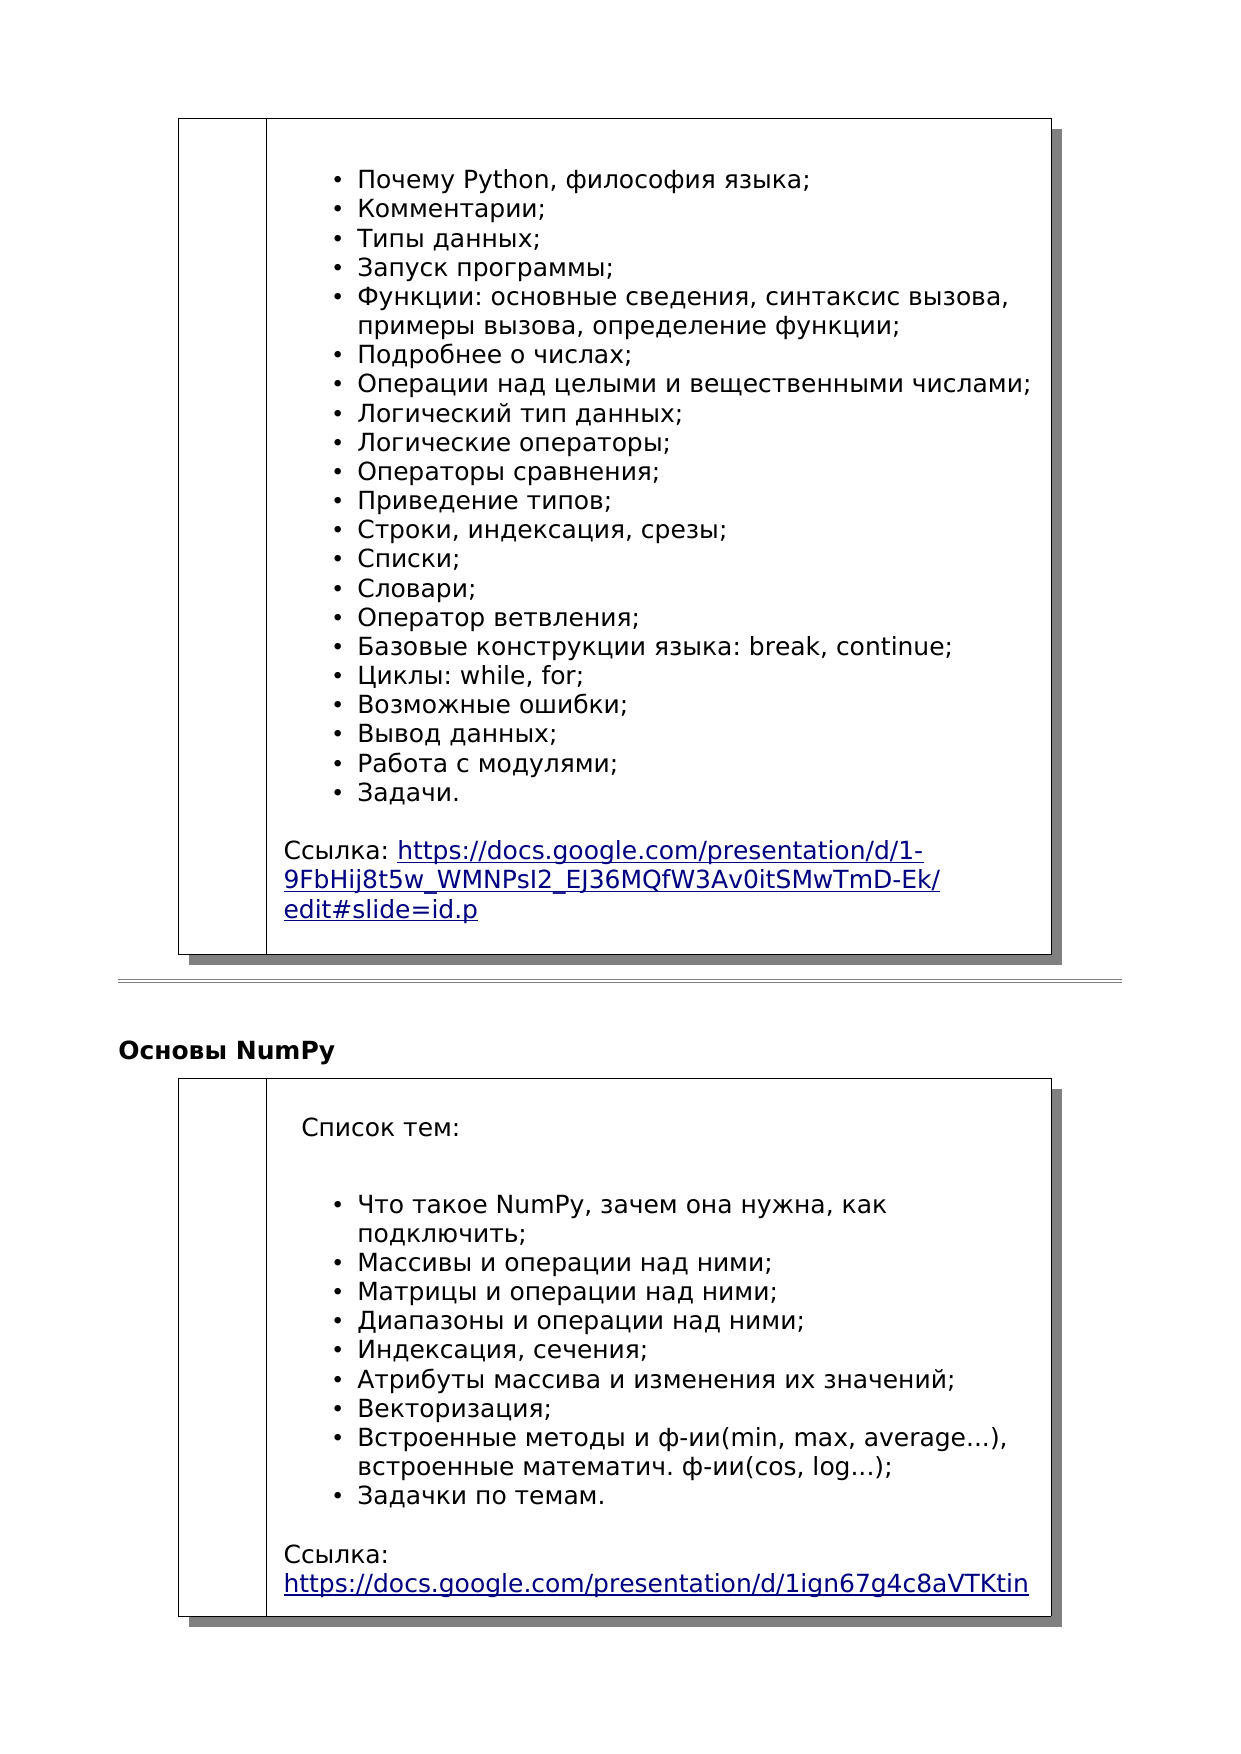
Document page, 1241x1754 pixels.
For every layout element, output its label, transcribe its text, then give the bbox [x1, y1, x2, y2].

table_header [179, 1079, 266, 1616]
table_header Список тем: Почему Python, философия языка; Комментарии; Типы данных; Запуск программы; Функции: основные сведения, синтаксис вызова, примеры вызова, определение функции; Подробнее о числах; Операции над целыми и вещественными числами; Логический тип данных; Логические операторы; Операторы сравнения; Приведение типов; Строки, индексация, срезы; Списки; Словари; Оператор ветвления; Базовые конструкции языка: break, continue; Циклы: while, for; Возможные ошибки; Вывод данных; Работа с модулями; Задачи. Ссылка: https://docs.google.com/presentation/d/1-9FbHij8t5w_WMNPsI2_EJ36MQfW3Av0itSMwTmD-Ek/edit#slide=id.p [267, 119, 1051, 954]
subtitle Основы NumPy [118, 1036, 1122, 1066]
table_header [179, 119, 266, 954]
table_header Список тем: Что такое NumPy, зачем она нужна, как подключить; Массивы и операции над ними; Матрицы и операции над ними; Диапазоны и операции над ними; Индексация, сечения; Атрибуты массива и изменения их значений; Векторизация; Встроенные методы и ф-ии(min, max, average...), встроенные математич. ф-ии(cos, log...); Задачки по темам. Ссылка: https://docs.google.com/presentation/d/1ign67g4c8aVTKtin [267, 1079, 1051, 1616]
